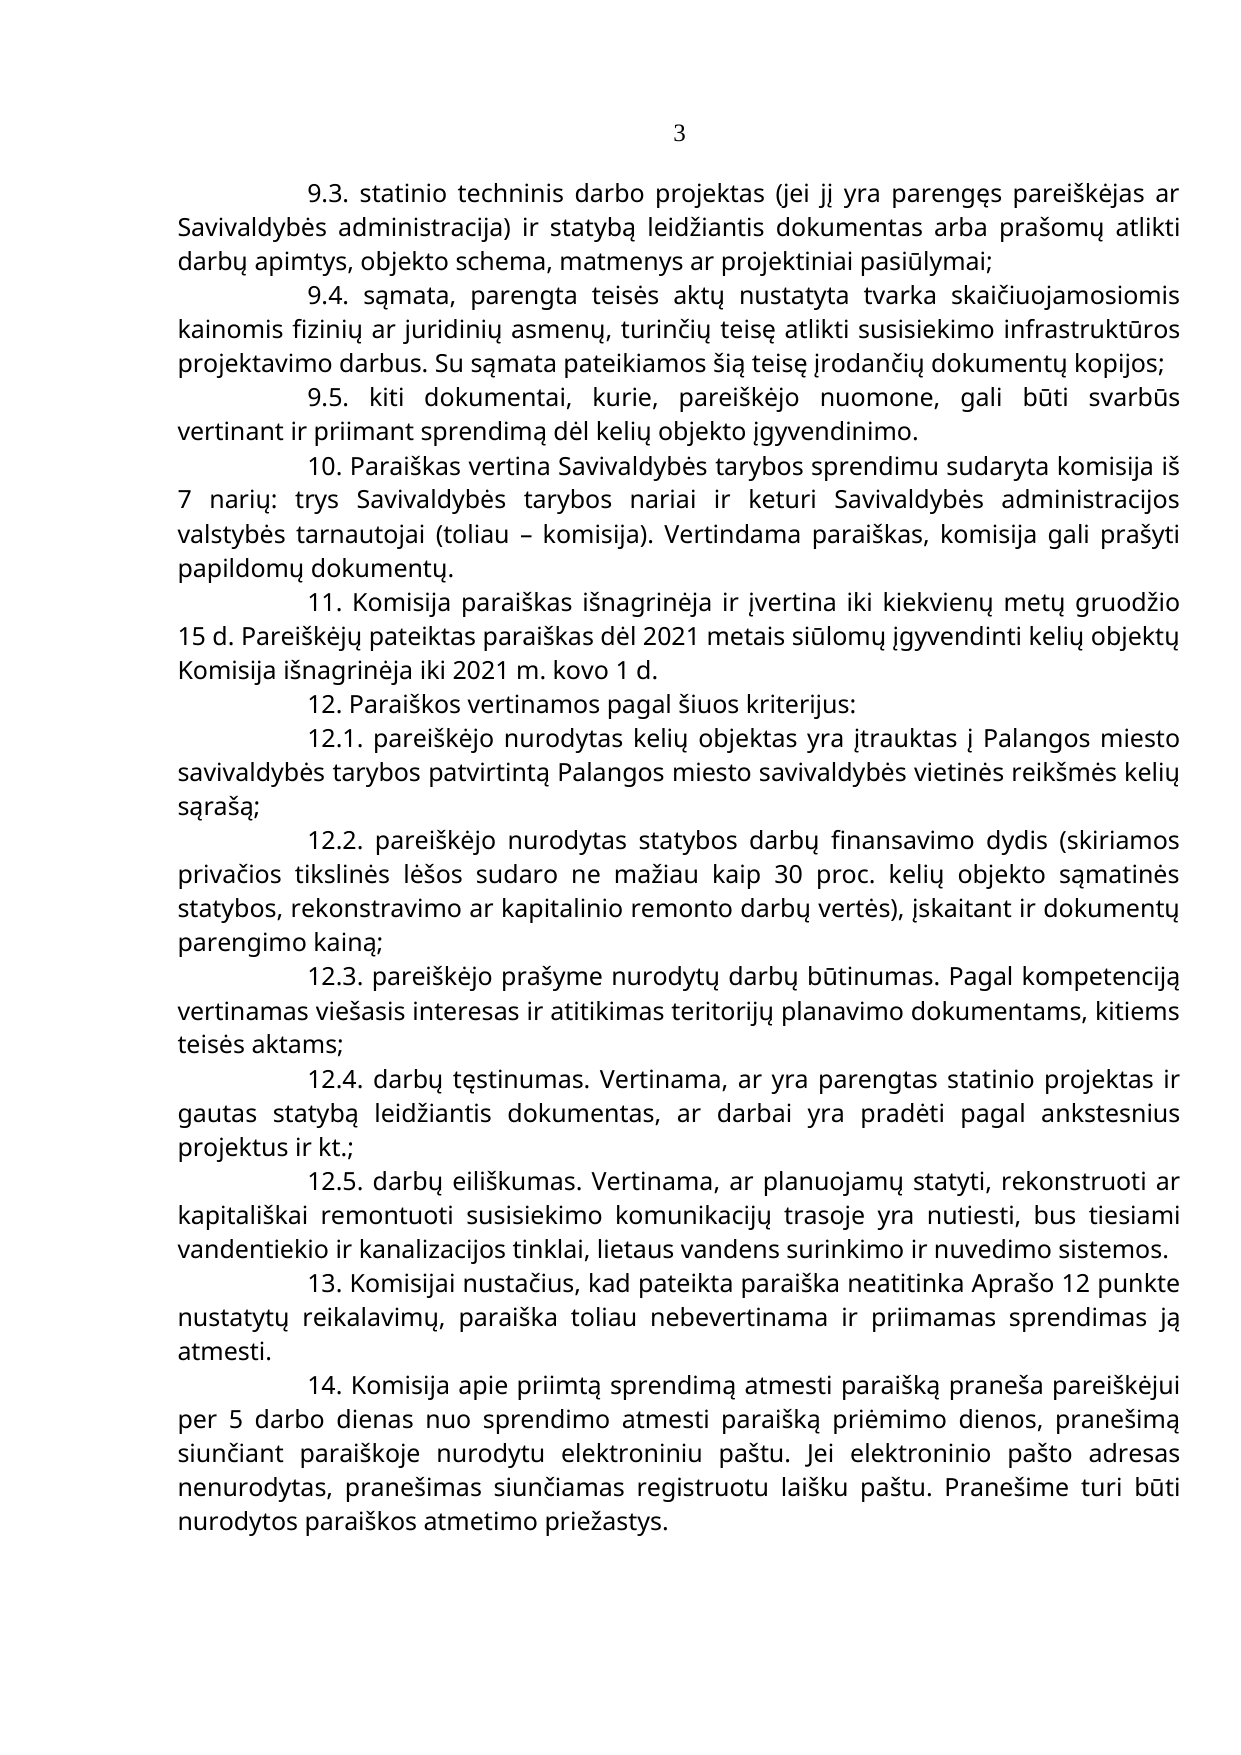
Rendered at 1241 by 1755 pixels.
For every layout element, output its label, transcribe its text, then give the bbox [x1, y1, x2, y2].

text 12. Paraiškos vertinamos pagal šiuos kriterijus: [177, 687, 1181, 721]
text 10. Paraiškas vertina Savivaldybės tarybos sprendimu sudaryta komisija iš 7 narių: trys Savivaldybės tarybos nariai ir keturi Savivaldybės administracijos valstybės tarnautojai (toliau – komisija). Vertindama paraiškas, komisija gali prašyti papildomų dokumentų. [177, 448, 1181, 584]
text 11. Komisija paraiškas išnagrinėja ir įvertina iki kiekvienų metų gruodžio 15 d. Pareiškėjų pateiktas paraiškas dėl 2021 metais siūlomų įgyvendinti kelių objektų Komisija išnagrinėja iki 2021 m. kovo 1 d. [177, 584, 1181, 687]
text 9.3. statinio techninis darbo projektas (jei jį yra parengęs pareiškėjas ar Savivaldybės administracija) ir statybą leidžiantis dokumentas arba prašomų atlikti darbų apimtys, objekto schema, matmenys ar projektiniai pasiūlymai; [177, 176, 1181, 278]
text 14. Komisija apie priimtą sprendimą atmesti paraišką praneša pareiškėjui per 5 darbo dienas nuo sprendimo atmesti paraišką priėmimo dienos, pranešimą siunčiant paraiškoje nurodytu elektroniniu paštu. Jei elektroninio pašto adresas nenurodytas, pranešimas siunčiamas registruotu laišku paštu. Pranešime turi būti nurodytos paraiškos atmetimo priežastys. [177, 1368, 1181, 1538]
text 12.1. pareiškėjo nurodytas kelių objektas yra įtrauktas į Palangos miesto savivaldybės tarybos patvirtintą Palangos miesto savivaldybės vietinės reikšmės kelių sąrašą; [177, 721, 1181, 823]
text 12.2. pareiškėjo nurodytas statybos darbų finansavimo dydis (skiriamos privačios tikslinės lėšos sudaro ne mažiau kaip 30 proc. kelių objekto sąmatinės statybos, rekonstravimo ar kapitalinio remonto darbų vertės), įskaitant ir dokumentų parengimo kainą; [177, 823, 1181, 959]
text 12.4. darbų tęstinumas. Vertinama, ar yra parengtas statinio projektas ir gautas statybą leidžiantis dokumentas, ar darbai yra pradėti pagal ankstesnius projektus ir kt.; [177, 1061, 1181, 1163]
text 9.4. sąmata, parengta teisės aktų nustatyta tvarka skaičiuojamosiomis kainomis fizinių ar juridinių asmenų, turinčių teisę atlikti susisiekimo infrastruktūros projektavimo darbus. Su sąmata pateikiamos šią teisę įrodančių dokumentų kopijos; [177, 278, 1181, 380]
text 13. Komisijai nustačius, kad pateikta paraiška neatitinka Aprašo 12 punkte nustatytų reikalavimų, paraiška toliau nebevertinama ir priimamas sprendimas ją atmesti. [177, 1266, 1181, 1368]
text 12.3. pareiškėjo prašyme nurodytų darbų būtinumas. Pagal kompetenciją vertinamas viešasis interesas ir atitikimas teritorijų planavimo dokumentams, kitiems teisės aktams; [177, 959, 1181, 1061]
text 9.5. kiti dokumentai, kurie, pareiškėjo nuomone, gali būti svarbūs vertinant ir priimant sprendimą dėl kelių objekto įgyvendinimo. [177, 380, 1181, 448]
text 12.5. darbų eiliškumas. Vertinama, ar planuojamų statyti, rekonstruoti ar kapitališkai remontuoti susisiekimo komunikacijų trasoje yra nutiesti, bus tiesiami vandentiekio ir kanalizacijos tinklai, lietaus vandens surinkimo ir nuvedimo sistemos. [177, 1163, 1181, 1266]
